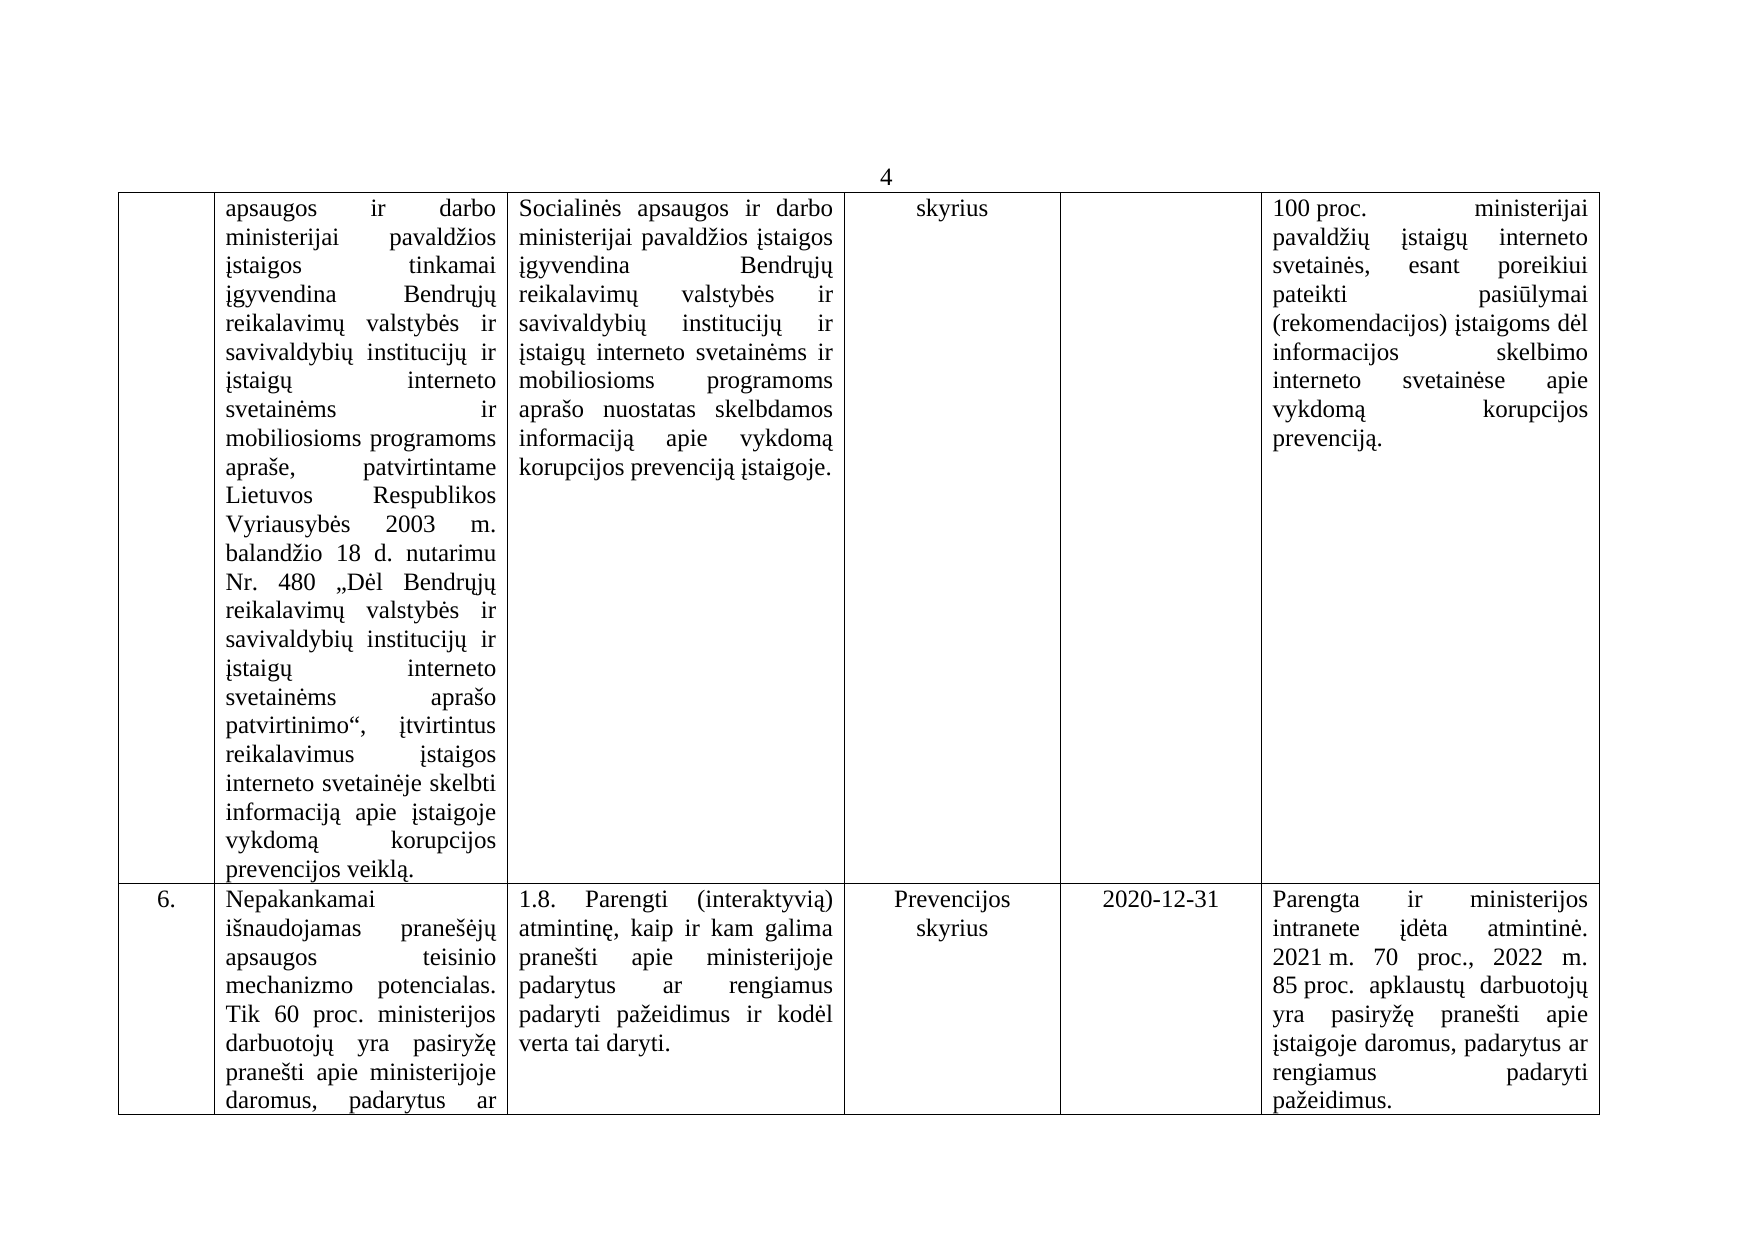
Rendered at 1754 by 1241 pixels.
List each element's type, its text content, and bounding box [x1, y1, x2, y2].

table_cell Socialinės apsaugos ir darbo ministerijai pavaldžios įstaigos įgyvendina Bendrųjų reikalavimų valstybės ir savivaldybių institucijų ir įstaigų interneto svetainėms ir mobiliosioms programoms aprašo nuostatas skelbdamos informaciją apie vykdomą korupcijos prevenciją įstaigoje. [508, 193, 844, 883]
table_cell [119, 193, 214, 883]
table_cell 2020-12-31 [1061, 884, 1261, 1114]
table_cell 6. [119, 884, 214, 1114]
table_cell skyrius [845, 193, 1060, 883]
table_cell apsaugos ir darbo ministerijai pavaldžios įstaigos tinkamai įgyvendina Bendrųjų reikalavimų valstybės ir savivaldybių institucijų ir įstaigų interneto svetainėms ir mobiliosioms programoms apraše, patvirtintame Lietuvos Respublikos Vyriausybės 2003 m. balandžio 18 d. nutarimu Nr. 480 „Dėl Bendrųjų reikalavimų valstybės ir savivaldybių institucijų ir įstaigų interneto svetainėms aprašo patvirtinimo“, įtvirtintus reikalavimus įstaigos interneto svetainėje skelbti informaciją apie įstaigoje vykdomą korupcijos prevencijos veiklą. [215, 193, 507, 883]
table_cell Nepakankamai išnaudojamas pranešėjų apsaugos teisinio mechanizmo potencialas. Tik 60 proc. ministerijos darbuotojų yra pasiryžę pranešti apie ministerijoje daromus, padarytus ar [215, 884, 507, 1114]
table_cell 1.8. Parengti (interaktyvią) atmintinę, kaip ir kam galima pranešti apie ministerijoje padarytus ar rengiamus padaryti pažeidimus ir kodėl verta tai daryti. [508, 884, 844, 1114]
table_cell Parengta ir ministerijos intranete įdėta atmintinė. 2021 m. 70 proc., 2022 m. 85 proc. apklaustų darbuotojų yra pasiryžę pranešti apie įstaigoje daromus, padarytus ar rengiamus padaryti pažeidimus. [1262, 884, 1599, 1114]
table_cell 100 proc. ministerijai pavaldžių įstaigų interneto svetainės, esant poreikiui pateikti pasiūlymai (rekomendacijos) įstaigoms dėl informacijos skelbimo interneto svetainėse apie vykdomą korupcijos prevenciją. [1262, 193, 1599, 883]
table_cell Prevencijos skyrius [845, 884, 1060, 1114]
table_cell [1061, 193, 1261, 883]
